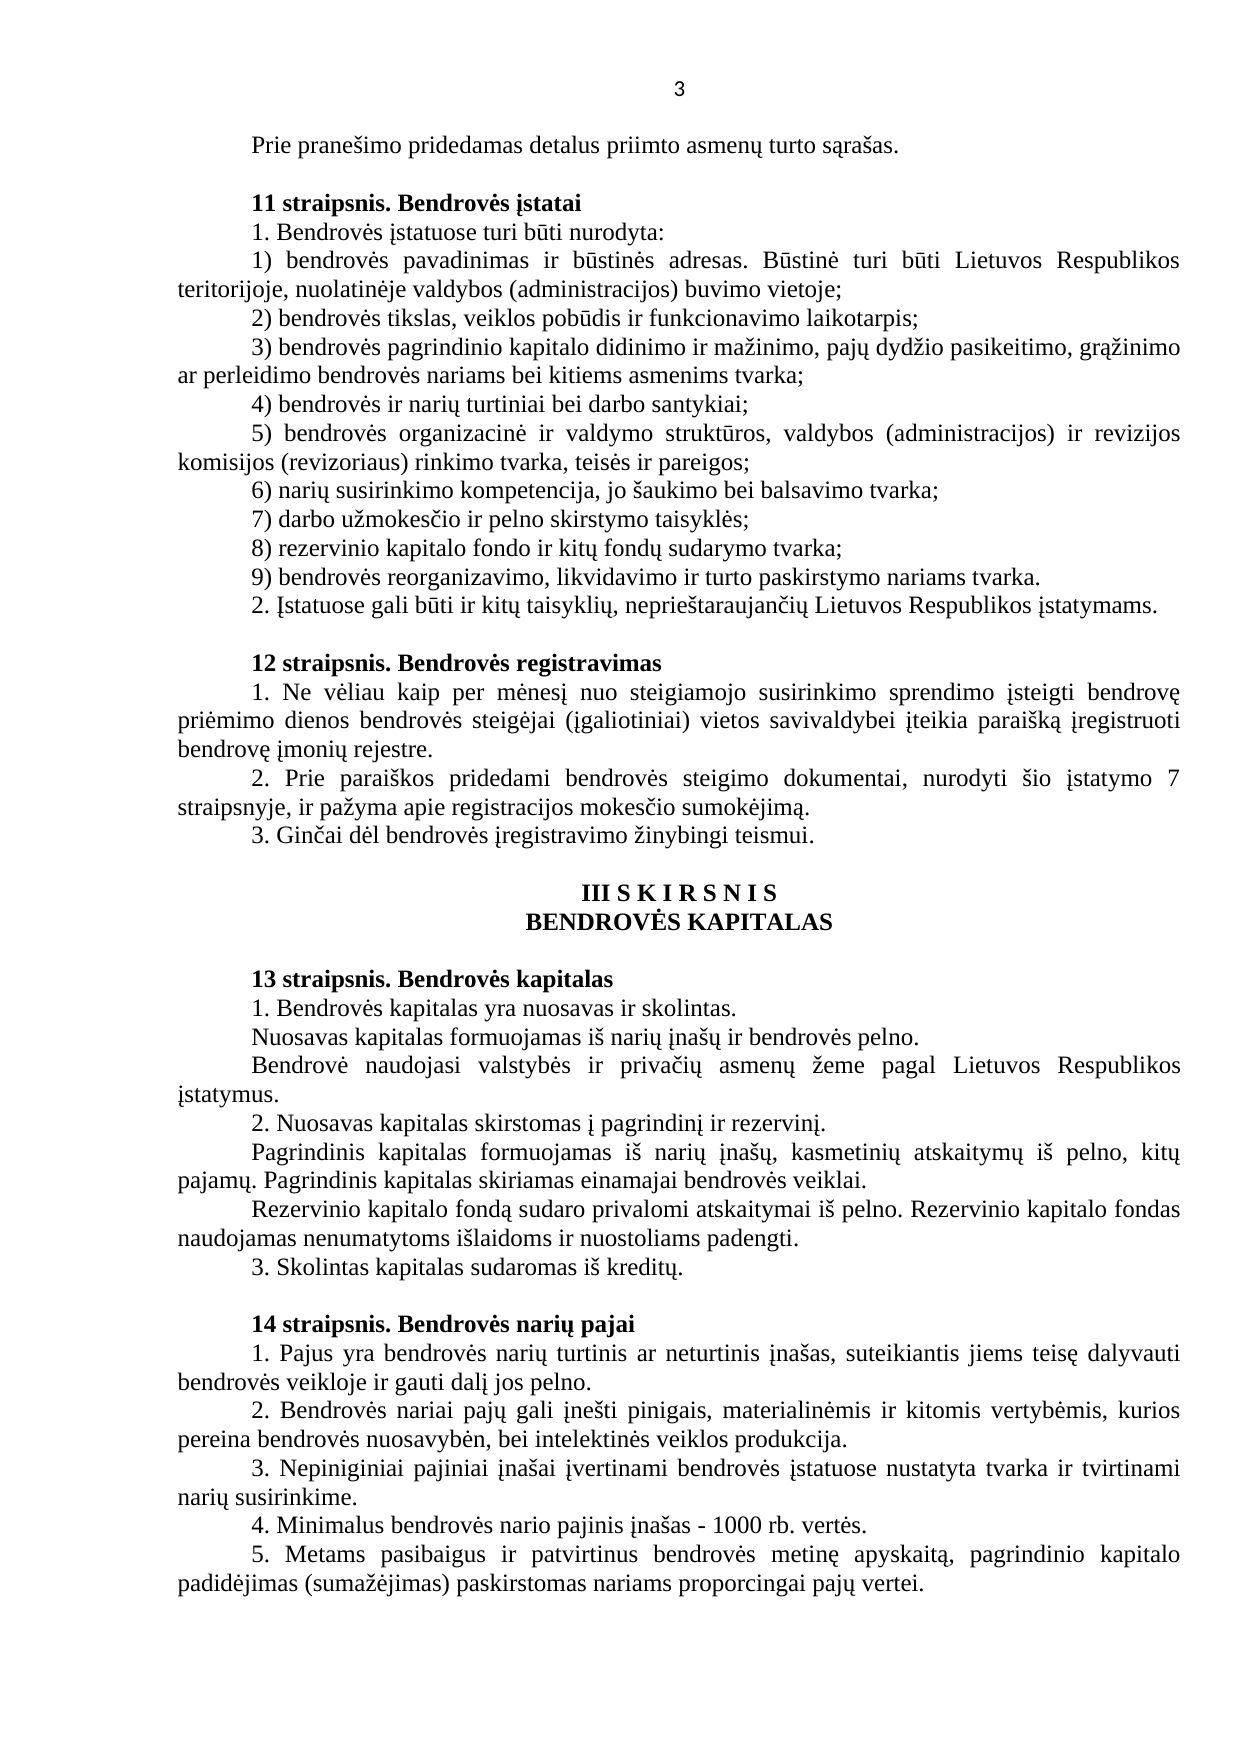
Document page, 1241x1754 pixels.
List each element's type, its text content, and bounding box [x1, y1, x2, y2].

text 2) bendrovės tikslas, veiklos pobūdis ir funkcionavimo laikotarpis; [177, 303, 1181, 332]
text 6) narių susirinkimo kompetencija, jo šaukimo bei balsavimo tvarka; [177, 476, 1181, 504]
text 13 straipsnis. Bendrovės kapitalas [177, 964, 1181, 993]
text 1. Ne vėliau kaip per mėnesį nuo steigiamojo susirinkimo sprendimo įsteigti bendrovę priėmimo dienos bendrovės steigėjai (įgaliotiniai) vietos savivaldybei įteikia paraišką įregistruoti bendrovę įmonių rejestre. [177, 677, 1181, 763]
text Pagrindinis kapitalas formuojamas iš narių įnašų, kasmetinių atskaitymų iš pelno, kitų pajamų. Pagrindinis kapitalas skiriamas einamajai bendrovės veiklai. [177, 1137, 1181, 1194]
text 14 straipsnis. Bendrovės narių pajai [177, 1309, 1181, 1338]
text 2. Prie paraiškos pridedami bendrovės steigimo dokumentai, nurodyti šio įstatymo 7 straipsnyje, ir pažyma apie registracijos mokesčio sumokėjimą. [177, 763, 1181, 821]
text 4) bendrovės ir narių turtiniai bei darbo santykiai; [177, 389, 1181, 418]
text 1. Bendrovės kapitalas yra nuosavas ir skolintas. [177, 993, 1181, 1022]
text 9) bendrovės reorganizavimo, likvidavimo ir turto paskirstymo nariams tvarka. [177, 562, 1181, 591]
text 11 straipsnis. Bendrovės įstatai [177, 188, 1181, 217]
text 1. Bendrovės įstatuose turi būti nurodyta: [177, 217, 1181, 246]
text BENDROVĖS KAPITALAS [177, 907, 1181, 936]
text 8) rezervinio kapitalo fondo ir kitų fondų sudarymo tvarka; [177, 533, 1181, 562]
text III S K I R S N I S [177, 878, 1181, 907]
text 2. Įstatuose gali būti ir kitų taisyklių, neprieštaraujančių Lietuvos Respublikos įstatymams. [177, 591, 1181, 619]
text 3. Skolintas kapitalas sudaromas iš kreditų. [177, 1252, 1181, 1281]
text 1. Pajus yra bendrovės narių turtinis ar neturtinis įnašas, suteikiantis jiems teisę dalyvauti bendrovės veikloje ir gauti dalį jos pelno. [177, 1338, 1181, 1396]
text 2. Nuosavas kapitalas skirstomas į pagrindinį ir rezervinį. [177, 1108, 1181, 1137]
text 3. Nepiniginiai pajiniai įnašai įvertinami bendrovės įstatuose nustatyta tvarka ir tvirtinami narių susirinkime. [177, 1453, 1181, 1511]
text Bendrovė naudojasi valstybės ir privačių asmenų žeme pagal Lietuvos Respublikos įstatymus. [177, 1051, 1181, 1108]
text 3) bendrovės pagrindinio kapitalo didinimo ir mažinimo, pajų dydžio pasikeitimo, grąžinimo ar perleidimo bendrovės nariams bei kitiems asmenims tvarka; [177, 332, 1181, 389]
text 12 straipsnis. Bendrovės registravimas [177, 648, 1181, 677]
text 5. Metams pasibaigus ir patvirtinus bendrovės metinę apyskaitą, pagrindinio kapitalo padidėjimas (sumažėjimas) paskirstomas nariams proporcingai pajų vertei. [177, 1539, 1181, 1597]
text Prie pranešimo pridedamas detalus priimto asmenų turto sąrašas. [177, 131, 1181, 159]
text 5) bendrovės organizacinė ir valdymo struktūros, valdybos (administracijos) ir revizijos komisijos (revizoriaus) rinkimo tvarka, teisės ir pareigos; [177, 418, 1181, 476]
text 3. Ginčai dėl bendrovės įregistravimo žinybingi teismui. [177, 821, 1181, 849]
text 2. Bendrovės nariai pajų gali įnešti pinigais, materialinėmis ir kitomis vertybėmis, kurios pereina bendrovės nuosavybėn, bei intelektinės veiklos produkcija. [177, 1396, 1181, 1453]
text 1) bendrovės pavadinimas ir būstinės adresas. Būstinė turi būti Lietuvos Respublikos teritorijoje, nuolatinėje valdybos (administracijos) buvimo vietoje; [177, 246, 1181, 303]
text 7) darbo užmokesčio ir pelno skirstymo taisyklės; [177, 504, 1181, 533]
text Nuosavas kapitalas formuojamas iš narių įnašų ir bendrovės pelno. [177, 1022, 1181, 1051]
text 4. Minimalus bendrovės nario pajinis įnašas - 1000 rb. vertės. [177, 1511, 1181, 1539]
text Rezervinio kapitalo fondą sudaro privalomi atskaitymai iš pelno. Rezervinio kapitalo fondas naudojamas nenumatytoms išlaidoms ir nuostoliams padengti. [177, 1194, 1181, 1252]
